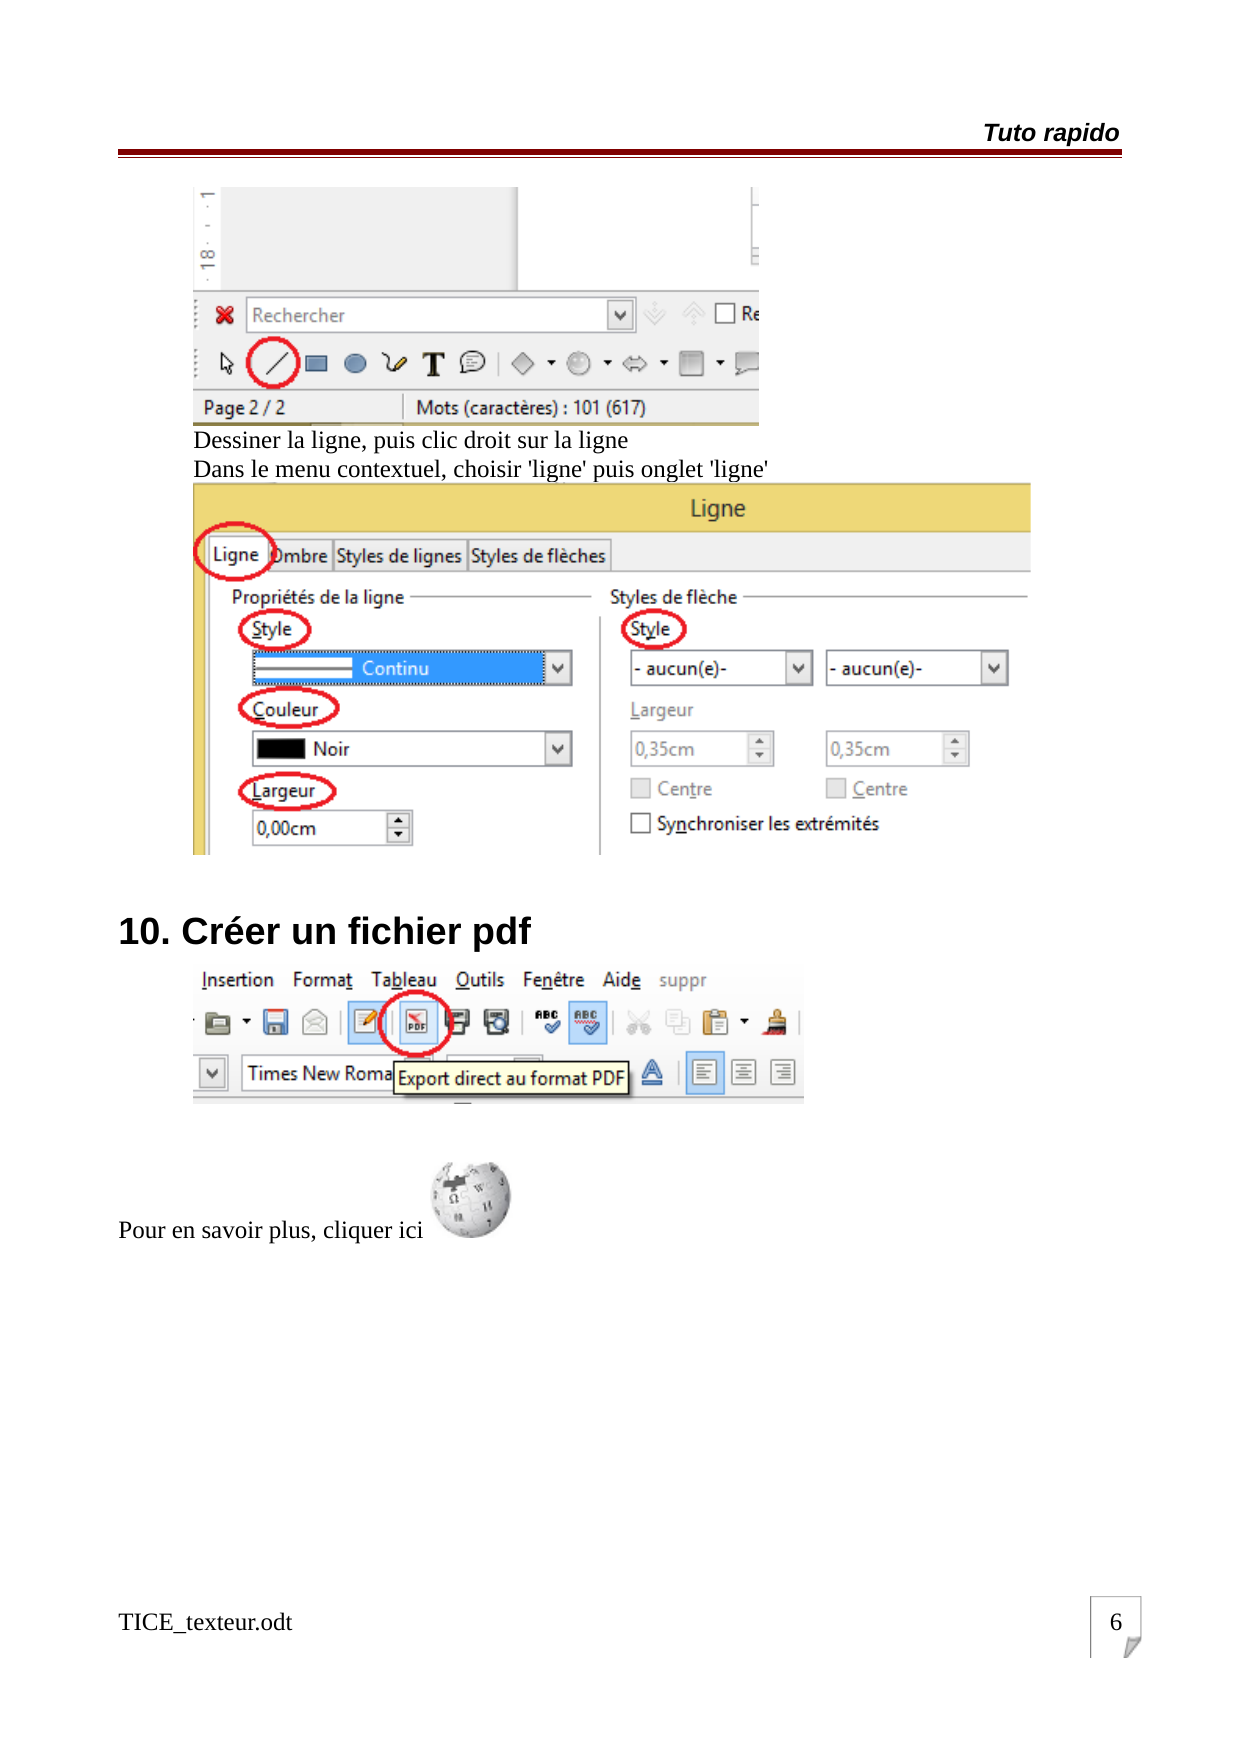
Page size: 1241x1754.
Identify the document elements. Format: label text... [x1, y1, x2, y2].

list Dans le menu contextuel, choisir 'ligne' puis onglet 'ligne' [156, 454, 1122, 483]
list [759, 188, 1122, 425]
list [156, 188, 193, 425]
list Dessiner la ligne, puis clic droit sur la ligne [156, 425, 1122, 454]
text Pour en savoir plus, cliquer ici [118, 1161, 1122, 1243]
subtitle 10. Créer un fichier pdf [118, 909, 1122, 952]
